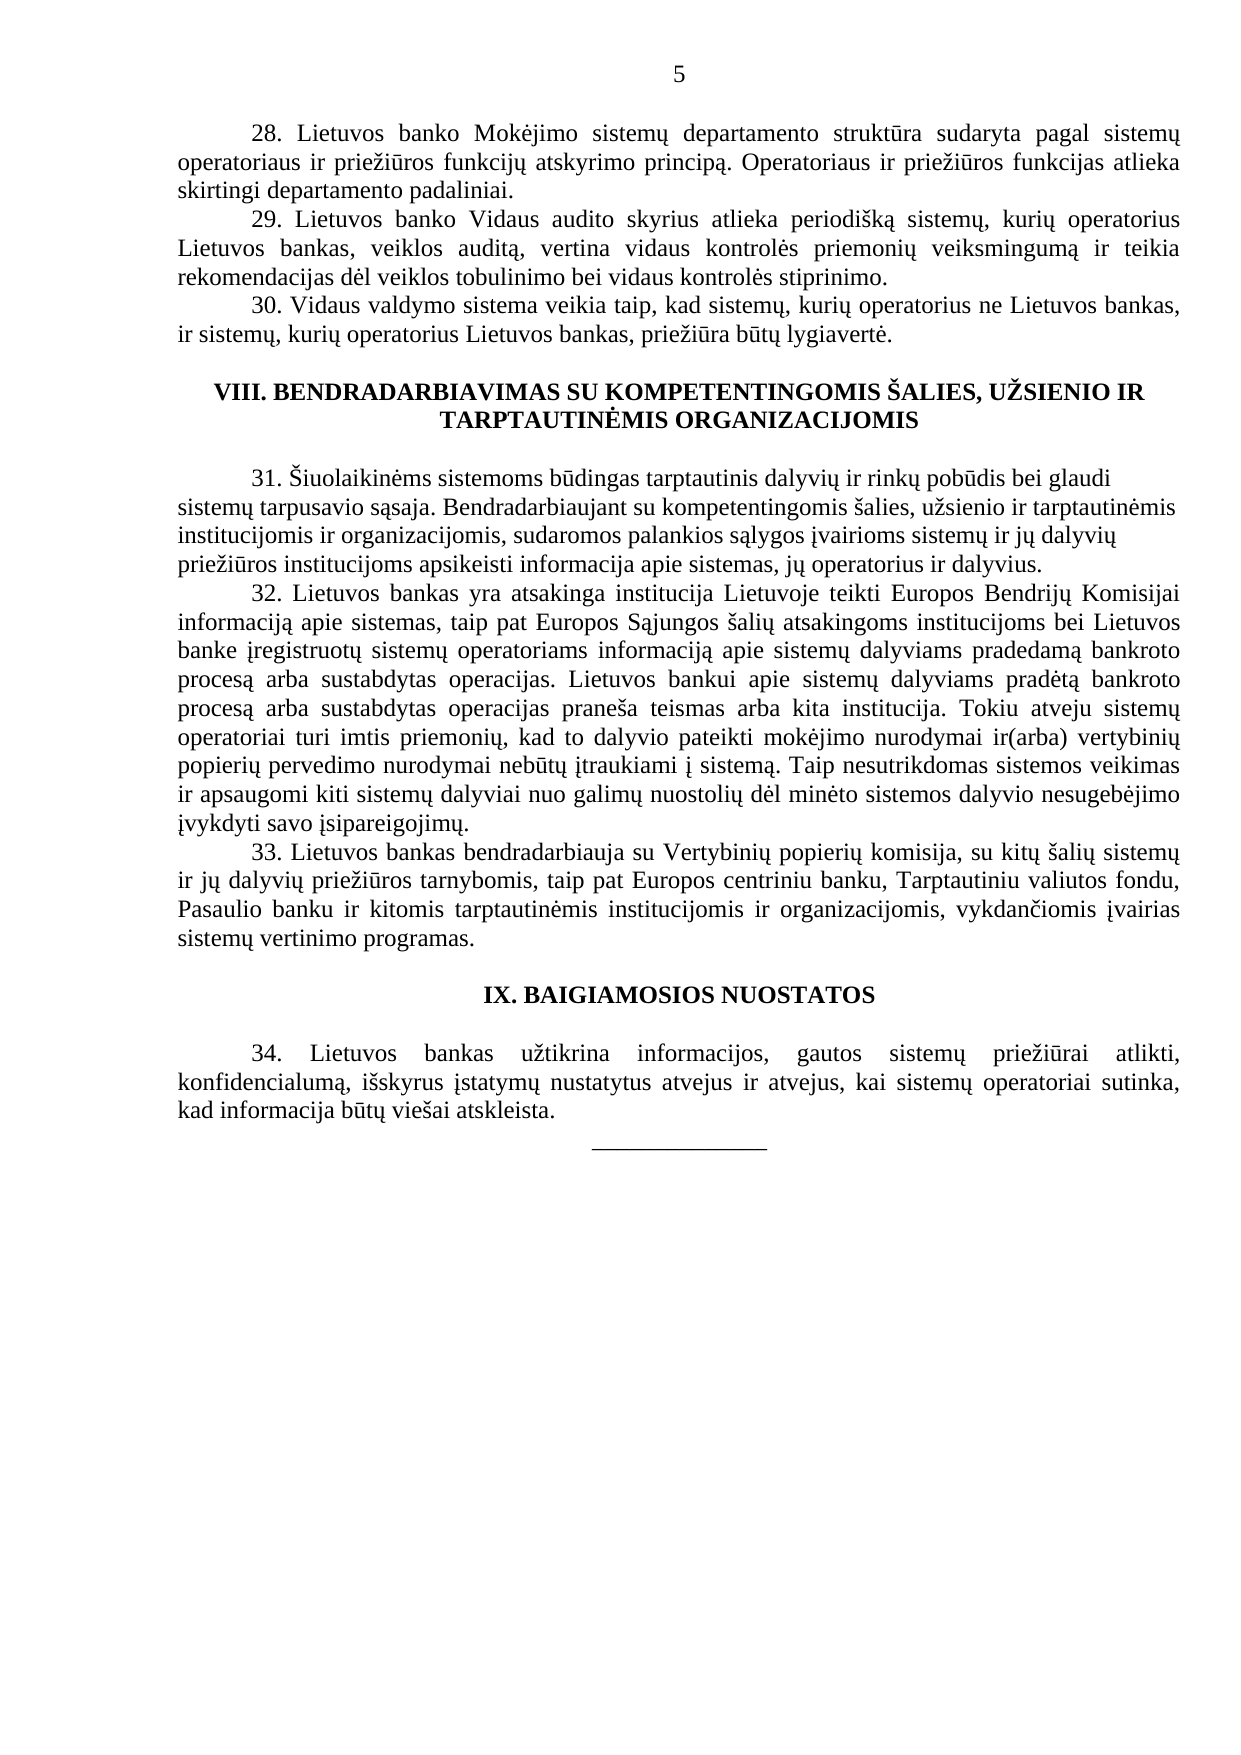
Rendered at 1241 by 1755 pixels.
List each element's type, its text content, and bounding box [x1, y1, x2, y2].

text 31. Šiuolaikinėms sistemoms būdingas tarptautinis dalyvių ir rinkų pobūdis bei glaudi sistemų tarpusavio sąsaja. Bendradarbiaujant su kompetentingomis šalies, užsienio ir tarptautinėmis institucijomis ir organizacijomis, sudaromos palankios sąlygos įvairioms sistemų ir jų dalyvių priežiūros institucijoms apsikeisti informacija apie sistemas, jų operatorius ir dalyvius. [177, 463, 1181, 578]
text 30. Vidaus valdymo sistema veikia taip, kad sistemų, kurių operatorius ne Lietuvos bankas, ir sistemų, kurių operatorius Lietuvos bankas, priežiūra būtų lygiavertė. [177, 291, 1181, 348]
text 33. Lietuvos bankas bendradarbiauja su Vertybinių popierių komisija, su kitų šalių sistemų ir jų dalyvių priežiūros tarnybomis, taip pat Europos centriniu banku, Tarptautiniu valiutos fondu, Pasaulio banku ir kitomis tarptautinėmis institucijomis ir organizacijomis, vykdančiomis įvairias sistemų vertinimo programas. [177, 837, 1181, 952]
text VIII. bendradarbiavimas su kompetentingomis šalies, užsienio ir tarptautinėmis organizacijomis [177, 377, 1181, 434]
text 34. Lietuvos bankas užtikrina informacijos, gautos sistemų priežiūrai atlikti, konfidencialumą, išskyrus įstatymų nustatytus atvejus ir atvejus, kai sistemų operatoriai sutinka, kad informacija būtų viešai atskleista. [177, 1038, 1181, 1124]
text 29. Lietuvos banko Vidaus audito skyrius atlieka periodišką sistemų, kurių operatorius Lietuvos bankas, veiklos auditą, vertina vidaus kontrolės priemonių veiksmingumą ir teikia rekomendacijas dėl veiklos tobulinimo bei vidaus kontrolės stiprinimo. [177, 204, 1181, 291]
text 28. Lietuvos banko Mokėjimo sistemų departamento struktūra sudaryta pagal sistemų operatoriaus ir priežiūros funkcijų atskyrimo principą. Operatoriaus ir priežiūros funkcijas atlieka skirtingi departamento padaliniai. [177, 118, 1181, 204]
text ______________ [177, 1124, 1181, 1153]
text 32. Lietuvos bankas yra atsakinga institucija Lietuvoje teikti Europos Bendrijų Komisijai informaciją apie sistemas, taip pat Europos Sąjungos šalių atsakingoms institucijoms bei Lietuvos banke įregistruotų sistemų operatoriams informaciją apie sistemų dalyviams pradedamą bankroto procesą arba sustabdytas operacijas. Lietuvos bankui apie sistemų dalyviams pradėtą bankroto procesą arba sustabdytas operacijas praneša teismas arba kita institucija. Tokiu atveju sistemų operatoriai turi imtis priemonių, kad to dalyvio pateikti mokėjimo nurodymai ir(arba) vertybinių popierių pervedimo nurodymai nebūtų įtraukiami į sistemą. Taip nesutrikdomas sistemos veikimas ir apsaugomi kiti sistemų dalyviai nuo galimų nuostolių dėl minėto sistemos dalyvio nesugebėjimo įvykdyti savo įsipareigojimų. [177, 578, 1181, 837]
text IX. Baigiamosios nuostatos [177, 981, 1181, 1009]
